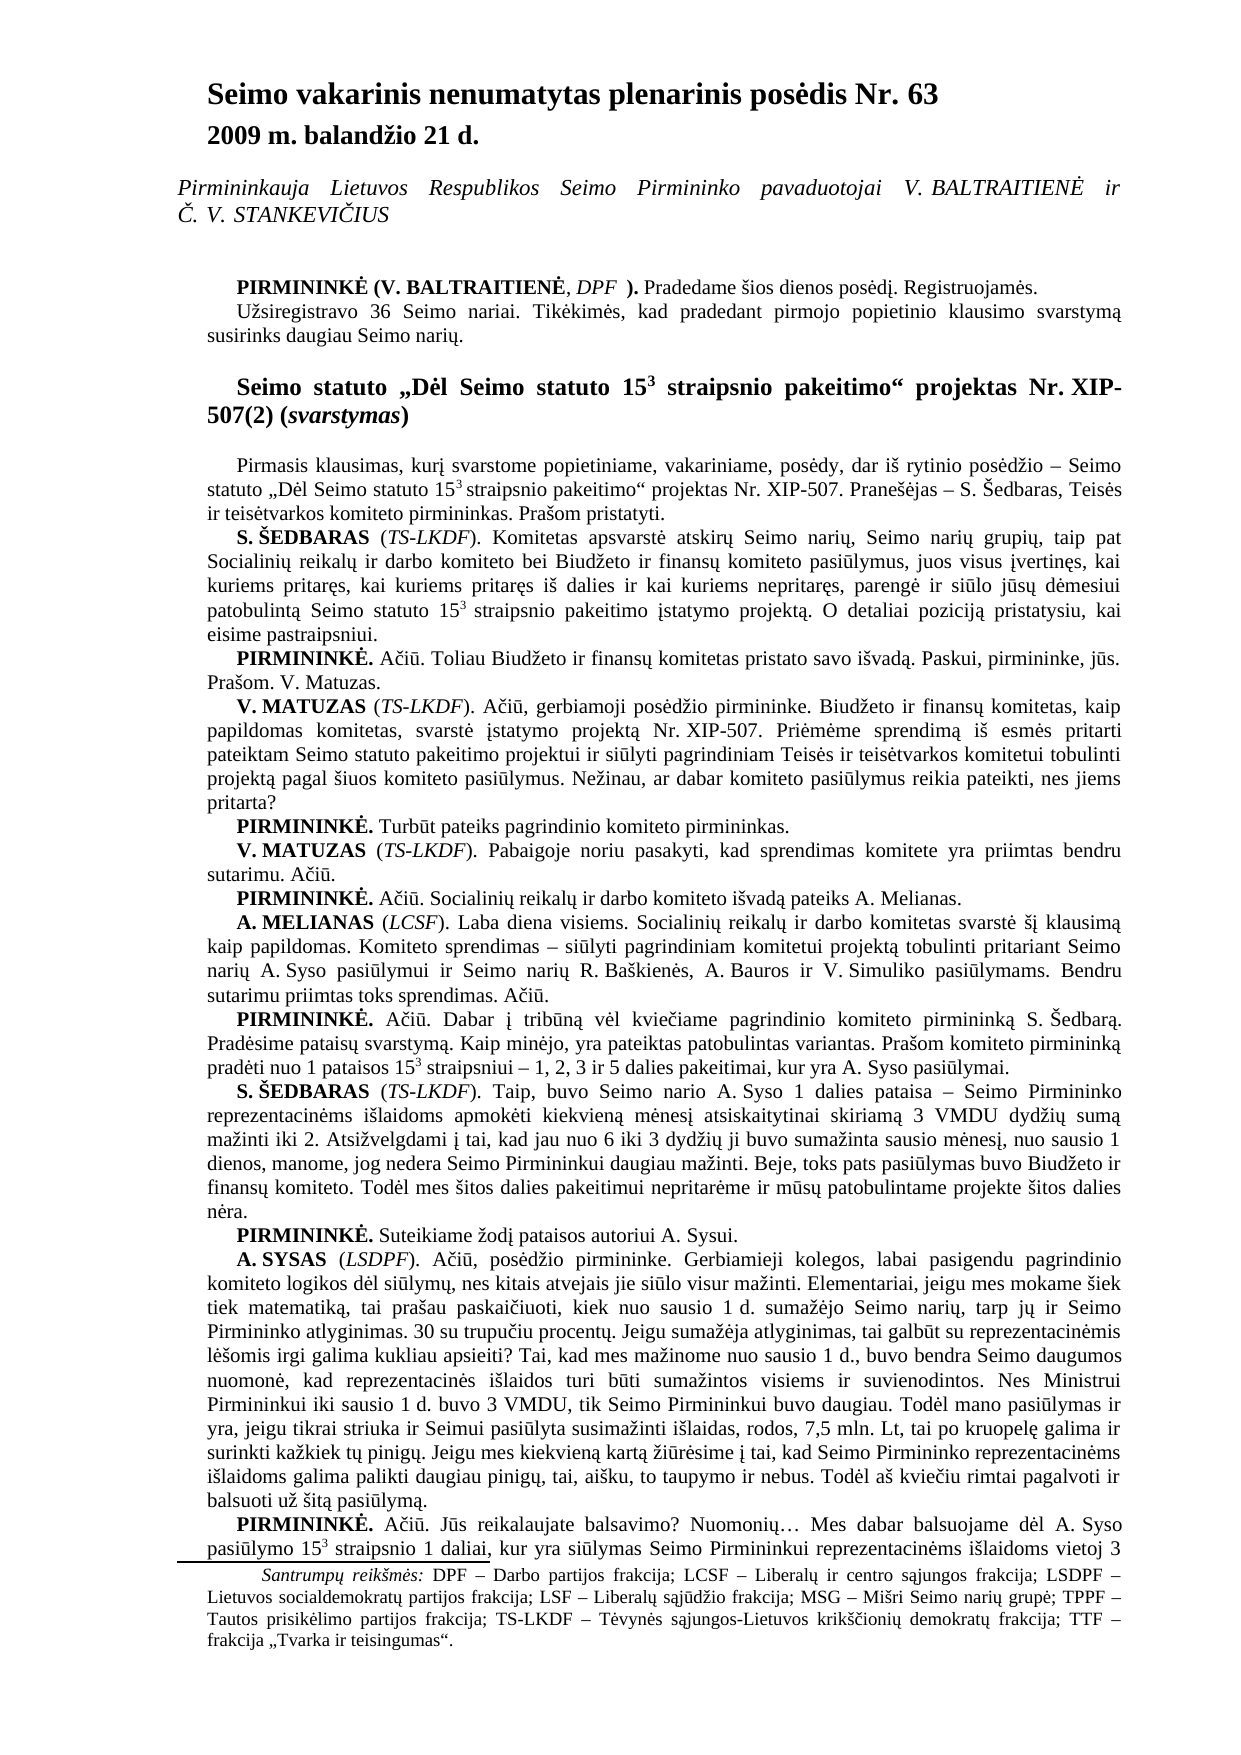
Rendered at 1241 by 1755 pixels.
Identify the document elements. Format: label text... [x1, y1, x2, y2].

text PIRMININKĖ. Ačiū. Toliau Biudžeto ir finansų komitetas pristato savo išvadą. Paskui, pirmininke, jūs. Prašom. V. Matuzas. [207, 646, 1122, 694]
text Seimo statuto „Dėl Seimo statuto 153 straipsnio pakeitimo“ projektas Nr. XIP-507(2) (svarstymas) [207, 372, 1122, 429]
text PIRMININKĖ (V. BALTRAITIENĖ, DPF). Pradedame šios dienos posėdį. Registruojamės. [207, 275, 1122, 299]
text PIRMININKĖ. Suteikiame žodį pataisos autoriui A. Sysui. [207, 1223, 1122, 1247]
text Pirmasis klausimas, kurį svarstome popietiniame, vakariniame, posėdy, dar iš rytinio posėdžio – Seimo statuto „Dėl Seimo statuto 153 straipsnio pakeitimo“ projektas Nr. XIP-507. Pranešėjas – S. Šedbaras, Teisės ir teisėtvarkos komiteto pirmininkas. Prašom pristatyti. [207, 453, 1122, 525]
text PIRMININKĖ. Ačiū. Socialinių reikalų ir darbo komiteto išvadą pateiks A. Melianas. [207, 886, 1122, 910]
text 2009 m. balandžio 21 d. [207, 119, 1122, 150]
text V. MATUZAS (TS-LKDF). Pabaigoje noriu pasakyti, kad sprendimas komitete yra priimtas bendru sutarimu. Ačiū. [207, 838, 1122, 886]
text A. MELIANAS (LCSF). Laba diena visiems. Socialinių reikalų ir darbo komitetas svarstė šį klausimą kaip papildomas. Komiteto sprendimas – siūlyti pagrindiniam komitetui projektą tobulinti pritariant Seimo narių A. Syso pasiūlymui ir Seimo narių R. Baškienės, A. Bauros ir V. Simuliko pasiūlymams. Bendru sutarimu priimtas toks sprendimas. Ačiū. [207, 910, 1122, 1007]
text S. ŠEDBARAS (TS-LKDF). Komitetas apsvarstė atskirų Seimo narių, Seimo narių grupių, taip pat Socialinių reikalų ir darbo komiteto bei Biudžeto ir finansų komiteto pasiūlymus, juos visus įvertinęs, kai kuriems pritaręs, kai kuriems pritaręs iš dalies ir kai kuriems nepritaręs, parengė ir siūlo jūsų dėmesiui patobulintą Seimo statuto 153 straipsnio pakeitimo įstatymo projektą. O detaliai poziciją pristatysiu, kai eisime pastraipsniui. [207, 525, 1122, 646]
text Santrumpų reikšmės: DPF – Darbo partijos frakcija; LCSF – Liberalų ir centro sąjungos frakcija; LSDPF – Lietuvos socialdemokratų partijos frakcija; LSF – Liberalų sąjūdžio frakcija; MSG – Mišri Seimo narių grupė; TPPF – Tautos prisikėlimo partijos frakcija; TS-LKDF – Tėvynės sąjungos-Lietuvos krikščionių demokratų frakcija; TTF – frakcija „Tvarka ir teisingumas“. [207, 1562, 1122, 1651]
text Seimo vakarinis nenumatytas plenarinis posėdis Nr. 63 [207, 75, 1122, 111]
text Užsiregistravo 36 Seimo nariai. Tikėkimės, kad pradedant pirmojo popietinio klausimo svarstymą susirinks daugiau Seimo narių. [207, 299, 1122, 347]
text PIRMININKĖ. Ačiū. Dabar į tribūną vėl kviečiame pagrindinio komiteto pirmininką S. Šedbarą. Pradėsime pataisų svarstymą. Kaip minėjo, yra pateiktas patobulintas variantas. Prašom komiteto pirmininką pradėti nuo 1 pataisos 153 straipsniui – 1, 2, 3 ir 5 dalies pakeitimai, kur yra A. Syso pasiūlymai. [207, 1007, 1122, 1079]
text S. ŠEDBARAS (TS-LKDF). Taip, buvo Seimo nario A. Syso 1 dalies pataisa – Seimo Pirmininko reprezentacinėms išlaidoms apmokėti kiekvieną mėnesį atsiskaitytinai skiriamą 3 VMDU dydžių sumą mažinti iki 2. Atsižvelgdami į tai, kad jau nuo 6 iki 3 dydžių ji buvo sumažinta sausio mėnesį, nuo sausio 1 dienos, manome, jog nedera Seimo Pirmininkui daugiau mažinti. Beje, toks pats pasiūlymas buvo Biudžeto ir finansų komiteto. Todėl mes šitos dalies pakeitimui nepritarėme ir mūsų patobulintame projekte šitos dalies nėra. [207, 1079, 1122, 1223]
text V. MATUZAS (TS-LKDF). Ačiū, gerbiamoji posėdžio pirmininke. Biudžeto ir finansų komitetas, kaip papildomas komitetas, svarstė įstatymo projektą Nr. XIP-507. Priėmėme sprendimą iš esmės pritarti pateiktam Seimo statuto pakeitimo projektui ir siūlyti pagrindiniam Teisės ir teisėtvarkos komitetui tobulinti projektą pagal šiuos komiteto pasiūlymus. Nežinau, ar dabar komiteto pasiūlymus reikia pateikti, nes jiems pritarta? [207, 694, 1122, 814]
text Pirmininkauja Lietuvos Respublikos Seimo Pirmininko pavaduotojai V. BALTRAITIENĖ ir Č. V. STANKEVIČIUS [177, 174, 1122, 227]
text PIRMININKĖ. Ačiū. Jūs reikalaujate balsavimo? Nuomonių… Mes dabar balsuojame dėl A. Syso pasiūlymo 153 straipsnio 1 daliai, kur yra siūlymas Seimo Pirmininkui reprezentacinėms išlaidoms vietoj 3 [207, 1512, 1122, 1560]
text A. SYSAS (LSDPF). Ačiū, posėdžio pirmininke. Gerbiamieji kolegos, labai pasigendu pagrindinio komiteto logikos dėl siūlymų, nes kitais atvejais jie siūlo visur mažinti. Elementariai, jeigu mes mokame šiek tiek matematiką, tai prašau paskaičiuoti, kiek nuo sausio 1 d. sumažėjo Seimo narių, tarp jų ir Seimo Pirmininko atlyginimas. 30 su trupučiu procentų. Jeigu sumažėja atlyginimas, tai galbūt su reprezentacinėmis lėšomis irgi galima kukliau apsieiti? Tai, kad mes mažinome nuo sausio 1 d., buvo bendra Seimo daugumos nuomonė, kad reprezentacinės išlaidos turi būti sumažintos visiems ir suvienodintos. Nes Ministrui Pirmininkui iki sausio 1 d. buvo 3 VMDU, tik Seimo Pirmininkui buvo daugiau. Todėl mano pasiūlymas ir yra, jeigu tikrai striuka ir Seimui pasiūlyta susimažinti išlaidas, rodos, 7,5 mln. Lt, tai po kruopelę galima ir surinkti kažkiek tų pinigų. Jeigu mes kiekvieną kartą žiūrėsime į tai, kad Seimo Pirmininko reprezentacinėms išlaidoms galima palikti daugiau pinigų, tai, aišku, to taupymo ir nebus. Todėl aš kviečiu rimtai pagalvoti ir balsuoti už šitą pasiūlymą. [207, 1247, 1122, 1512]
text PIRMININKĖ. Turbūt pateiks pagrindinio komiteto pirmininkas. [207, 814, 1122, 838]
